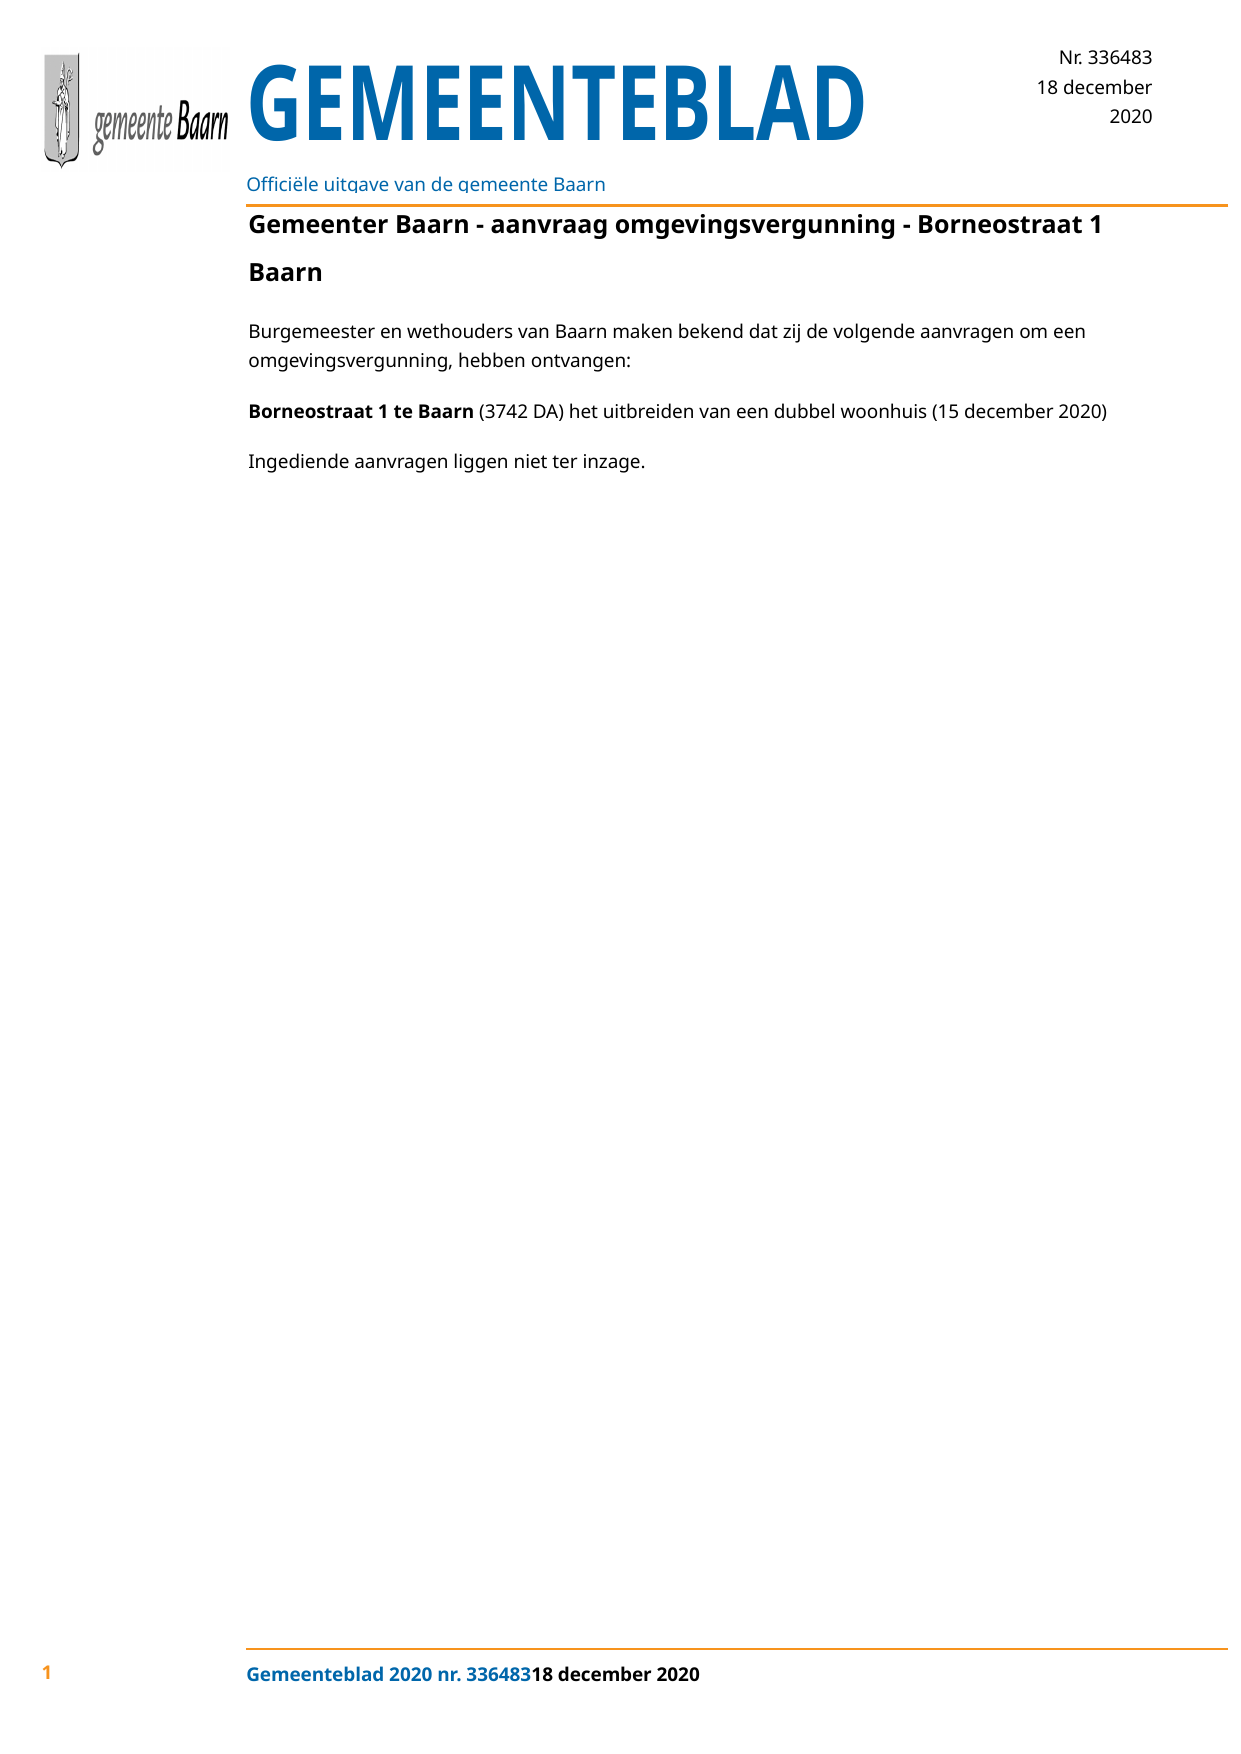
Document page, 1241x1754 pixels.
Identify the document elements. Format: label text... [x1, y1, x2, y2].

text Burgemeester en wethouders van Baarn maken bekend dat zij de volgende aanvragen om een omgevingsvergunning, hebben ontvangen: [248, 318, 1152, 373]
text Borneostraat 1 te Baarn (3742 DA) het uitbreiden van een dubbel woonhuis (15 december 2020) [248, 398, 1152, 424]
text Gemeenter Baarn - aanvraag omgevingsvergunning - Borneostraat 1 Baarn [248, 207, 1152, 288]
picture [41, 47, 231, 172]
text Ingediende aanvragen liggen niet ter inzage. [248, 448, 1152, 474]
